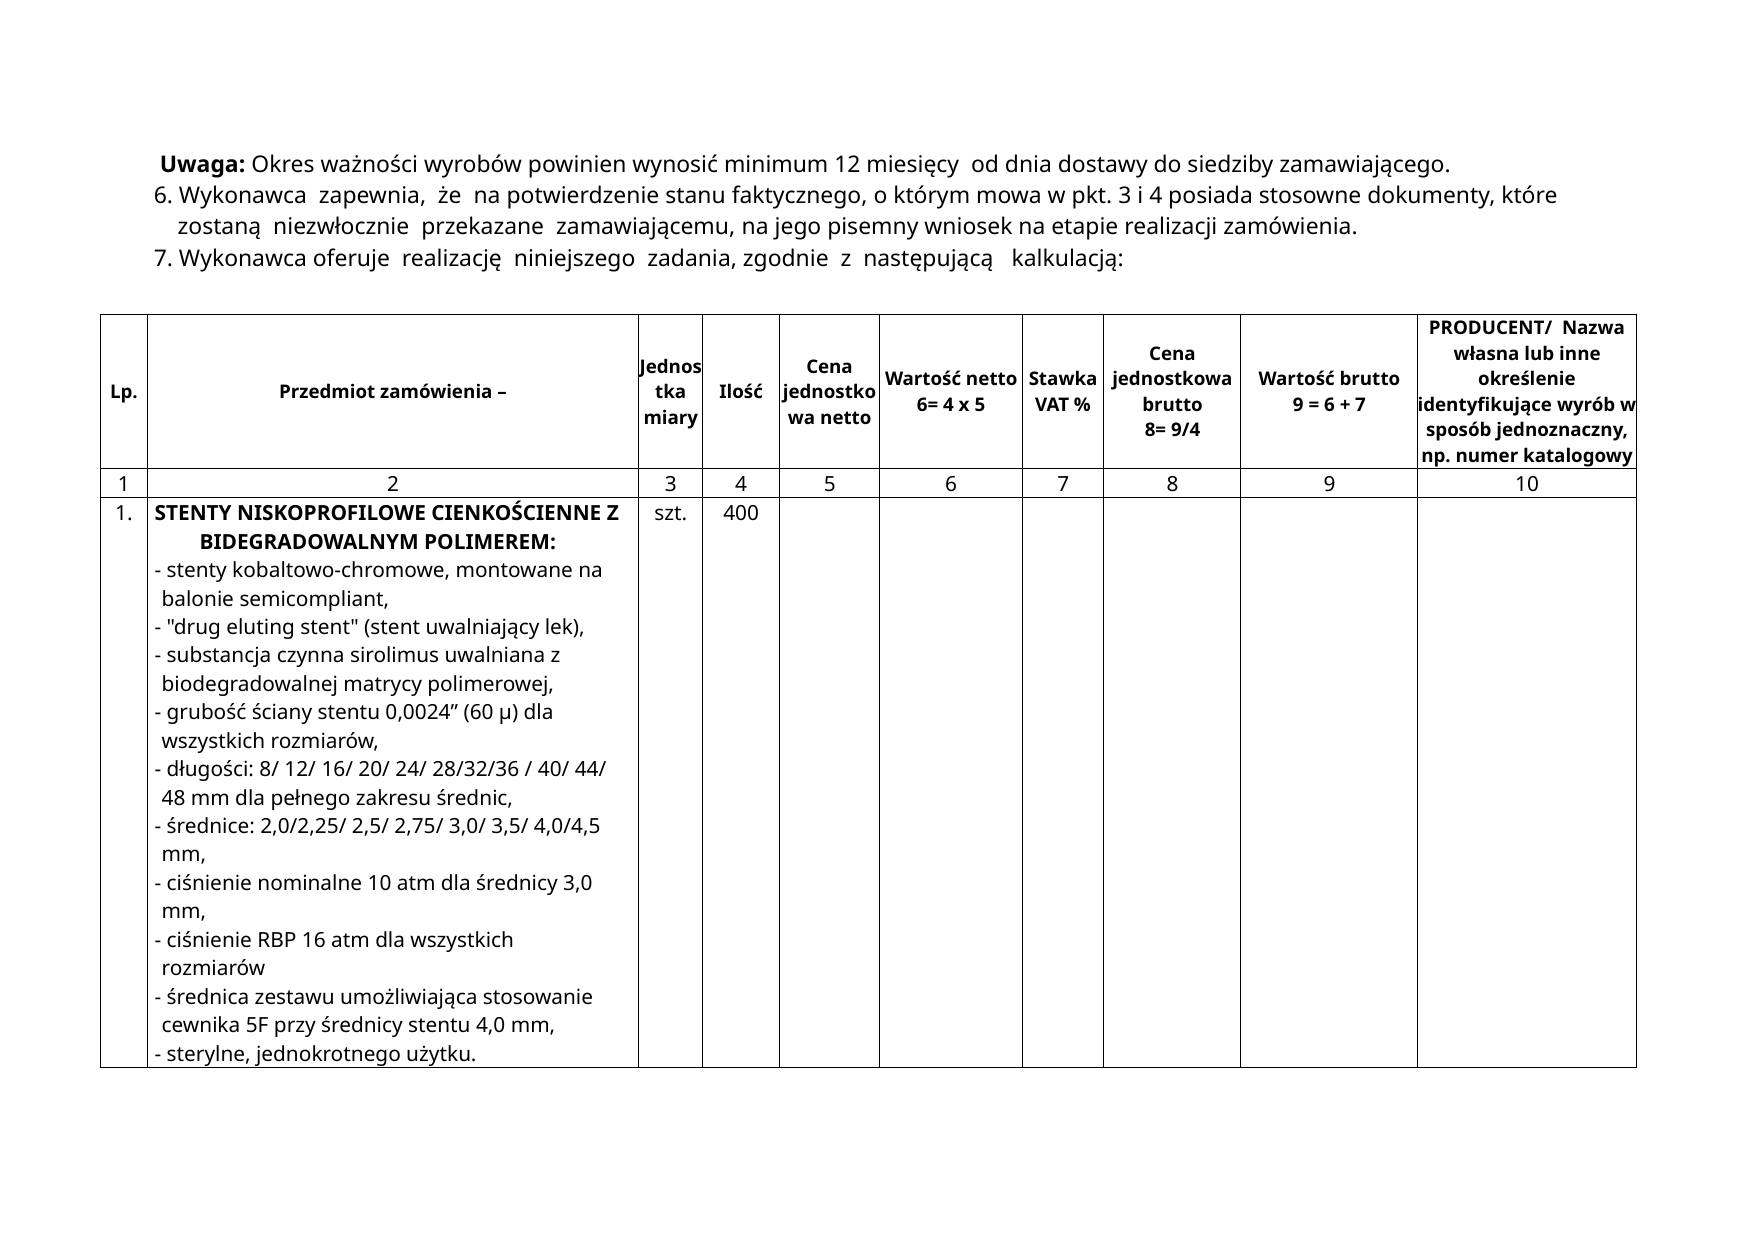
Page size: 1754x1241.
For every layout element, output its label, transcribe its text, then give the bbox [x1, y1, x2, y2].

table_header Jednostka miary [639, 315, 702, 468]
table_header Cena jednostkowa brutto 8= 9/4 [1104, 315, 1240, 468]
table_cell 2 [148, 469, 638, 497]
table_cell [1241, 498, 1417, 1067]
table_cell 7 [1023, 469, 1103, 497]
table_cell szt. [639, 498, 702, 1067]
table_cell 5 [780, 469, 879, 497]
table_header Lp. [101, 315, 147, 468]
text 7. Wykonawca oferuje realizację niniejszego zadania, zgodnie z następującą kalkulacją: [148, 241, 1606, 273]
table_cell STENTY NISKOPROFILOWE CIENKOŚCIENNE Z BIDEGRADOWALNYM POLIMEREM: - stenty kobaltowo-chromowe, montowane na balonie semicompliant, - "drug eluting stent" (stent uwalniający lek), - substancja czynna sirolimus uwalniana z biodegradowalnej matrycy polimerowej, - grubość ściany stentu 0,0024” (60 µ) dla wszystkich rozmiarów, - długości: 8/ 12/ 16/ 20/ 24/ 28/32/36 / 40/ 44/ 48 mm dla pełnego zakresu średnic, - średnice: 2,0/2,25/ 2,5/ 2,75/ 3,0/ 3,5/ 4,0/4,5 mm, - ciśnienie nominalne 10 atm dla średnicy 3,0 mm, - ciśnienie RBP 16 atm dla wszystkich rozmiarów - średnica zestawu umożliwiająca stosowanie cewnika 5F przy średnicy stentu 4,0 mm, - sterylne, jednokrotnego użytku. [148, 498, 638, 1067]
table_cell 10 [1418, 469, 1636, 497]
table_cell 4 [703, 469, 779, 497]
table_header Ilość [703, 315, 779, 468]
text zostaną niezwłocznie przekazane zamawiającemu, na jego pisemny wniosek na etapie realizacji zamówienia. [148, 210, 1606, 241]
table_header Wartość netto 6= 4 x 5 [880, 315, 1022, 468]
table_header Cena jednostkowa netto [780, 315, 879, 468]
table_cell 9 [1241, 469, 1417, 497]
table_cell 1 [101, 469, 147, 497]
table_cell 8 [1104, 469, 1240, 497]
table_cell 6 [880, 469, 1022, 497]
text 6. Wykonawca zapewnia, że na potwierdzenie stanu faktycznego, o którym mowa w pkt. 3 i 4 posiada stosowne dokumenty, które [148, 179, 1606, 210]
text Uwaga: Okres ważności wyrobów powinien wynosić minimum 12 miesięcy od dnia dostawy do siedziby zamawiającego. [148, 148, 1606, 179]
table_cell 3 [639, 469, 702, 497]
table_cell [1104, 498, 1240, 1067]
table_cell [780, 498, 879, 1067]
table_header Wartość brutto 9 = 6 + 7 [1241, 315, 1417, 468]
table_cell 400 [703, 498, 779, 1067]
table_cell 1. [101, 498, 147, 1067]
table_cell [1023, 498, 1103, 1067]
table_cell [880, 498, 1022, 1067]
table_header Przedmiot zamówienia – [148, 315, 638, 468]
table_header PRODUCENT/ Nazwa własna lub inne określenie identyfikujące wyrób w sposób jednoznaczny, np. numer katalogowy [1418, 315, 1636, 468]
table_cell [1418, 498, 1636, 1067]
table_header Stawka VAT % [1023, 315, 1103, 468]
